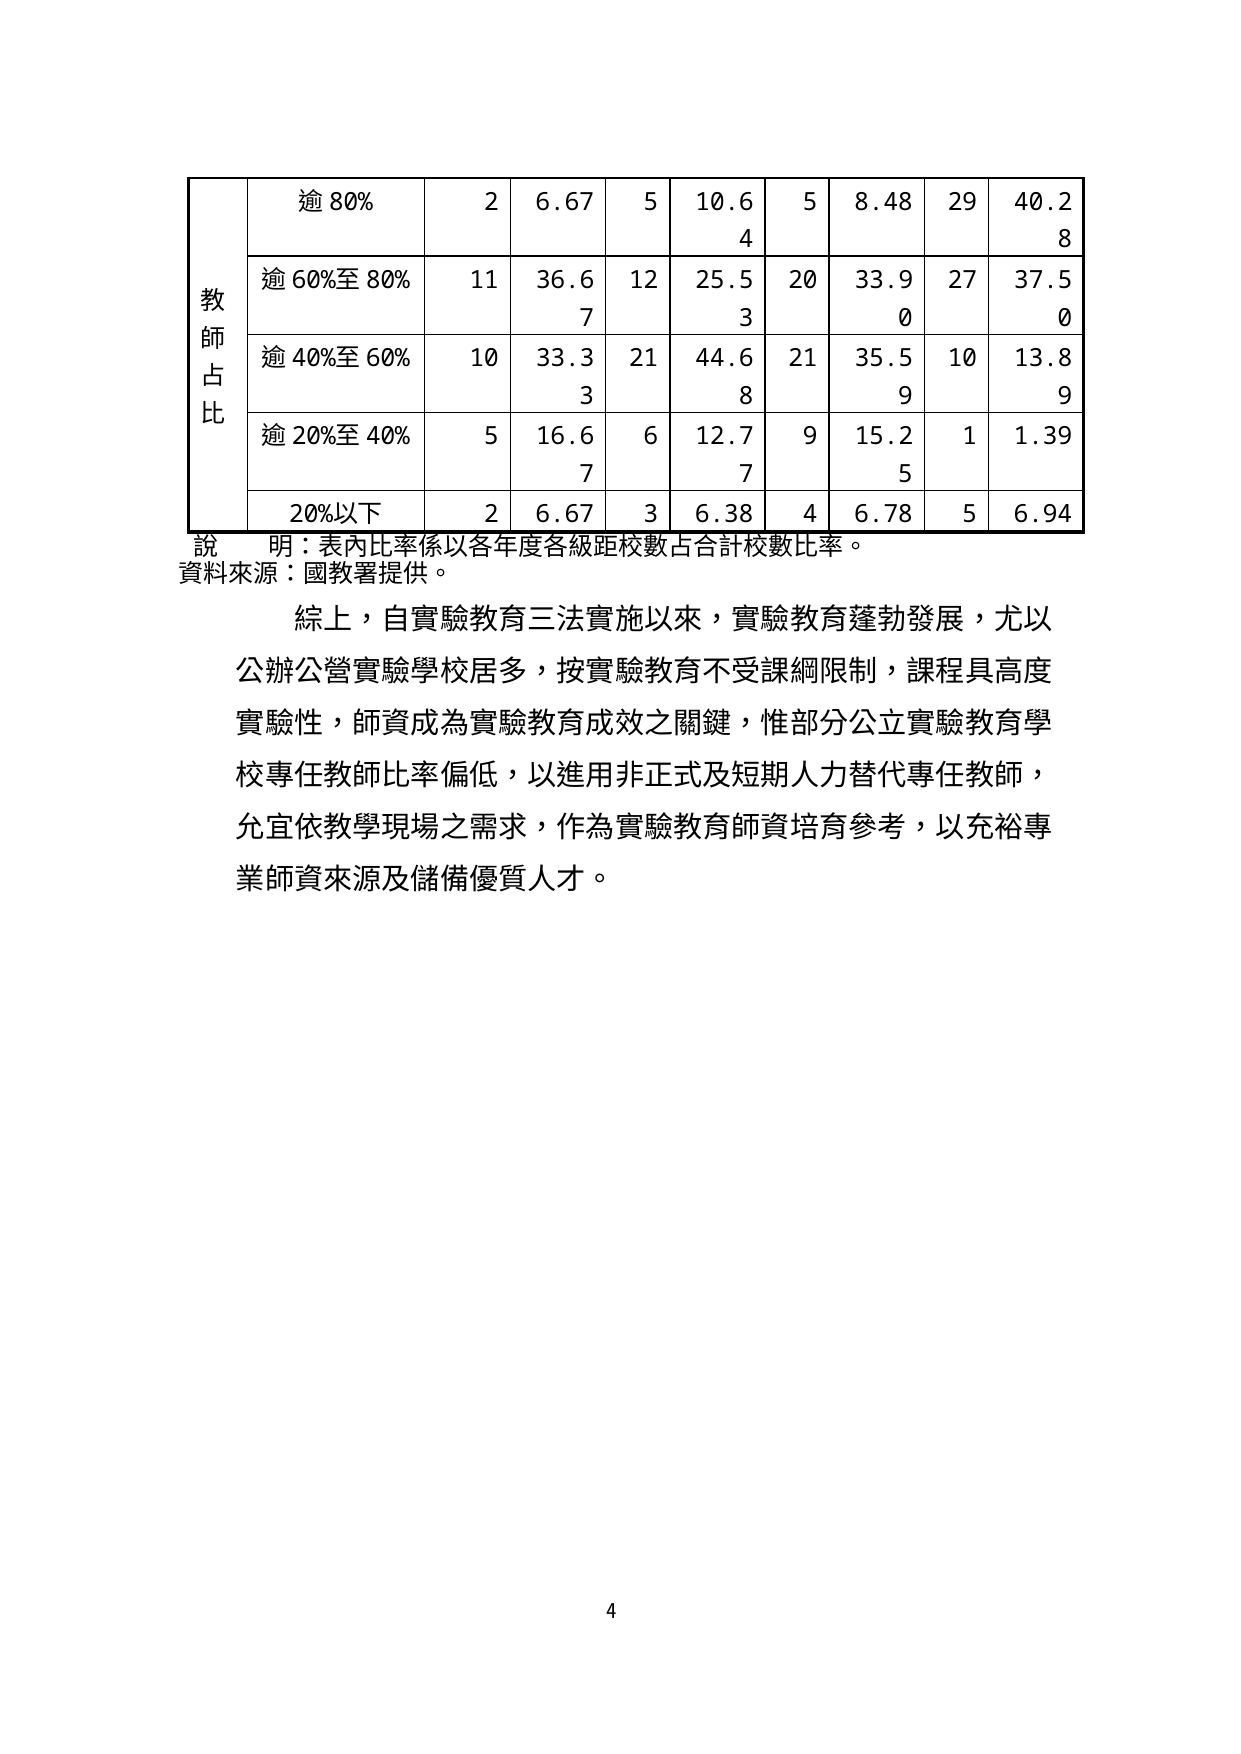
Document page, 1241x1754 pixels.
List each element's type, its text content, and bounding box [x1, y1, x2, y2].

table_cell 9 [766, 413, 828, 490]
table_cell 36.67 [511, 257, 605, 333]
table_cell 35.59 [830, 335, 924, 412]
table_cell 5 [425, 413, 510, 490]
table_cell 37.50 [989, 257, 1082, 333]
table_cell 15.25 [830, 413, 924, 490]
text 綜上，自實驗教育三法實施以來，實驗教育蓬勃發展，尤以公辦公營實驗學校居多，按實驗教育不受課綱限制，課程具高度實驗性，師資成為實驗教育成效之關鍵，惟部分公立實驗教育學校專任教師比率偏低，以進用非正式及短期人力替代專任教師，允宜依教學現場之需求，作為實驗教育師資培育參考，以充裕專業師資來源及儲備優質人才。 [236, 588, 1063, 900]
table_cell 20%以下 [248, 491, 424, 530]
table_cell 2 [425, 491, 510, 530]
table_cell 6.38 [671, 491, 764, 530]
table_cell 5 [766, 179, 828, 255]
table_cell 逾20%至40% [248, 413, 424, 490]
table_cell 40.28 [989, 179, 1082, 255]
table_cell 逾60%至80% [248, 257, 424, 333]
table_cell 5 [606, 179, 669, 255]
table_cell 20 [766, 257, 828, 333]
table_cell 6.67 [511, 491, 605, 530]
table_cell 21 [606, 335, 669, 412]
table_cell 1.39 [989, 413, 1082, 490]
table_cell 逾40%至60% [248, 335, 424, 412]
table_cell 6.94 [989, 491, 1082, 530]
table_cell 33.33 [511, 335, 605, 412]
table_cell 11 [425, 257, 510, 333]
table_cell 33.90 [830, 257, 924, 333]
table_cell 4 [766, 491, 828, 530]
table_cell 10.64 [671, 179, 764, 255]
table_cell 6.67 [511, 179, 605, 255]
table_cell 8.48 [830, 179, 924, 255]
table_cell 21 [766, 335, 828, 412]
table_cell 12 [606, 257, 669, 333]
table_cell 16.67 [511, 413, 605, 490]
table_cell 5 [925, 491, 988, 530]
table_cell 教師占比 [190, 179, 247, 530]
table_cell 25.53 [671, 257, 764, 333]
table_cell 2 [425, 179, 510, 255]
text 資料來源：國教署提供。 [179, 561, 1063, 588]
table_cell 13.89 [989, 335, 1082, 412]
table_cell 6.78 [830, 491, 924, 530]
table_cell 44.68 [671, 335, 764, 412]
text 說 明：表內比率係以各年度各級距校數占合計校數比率。 [103, 533, 1063, 561]
table_cell 10 [925, 335, 988, 412]
table_cell 1 [925, 413, 988, 490]
table_cell 逾80% [248, 179, 424, 255]
table_cell 6 [606, 413, 669, 490]
table_cell 12.77 [671, 413, 764, 490]
table_cell 3 [606, 491, 669, 530]
table_cell 10 [425, 335, 510, 412]
table_cell 29 [925, 179, 988, 255]
table_cell 27 [925, 257, 988, 333]
